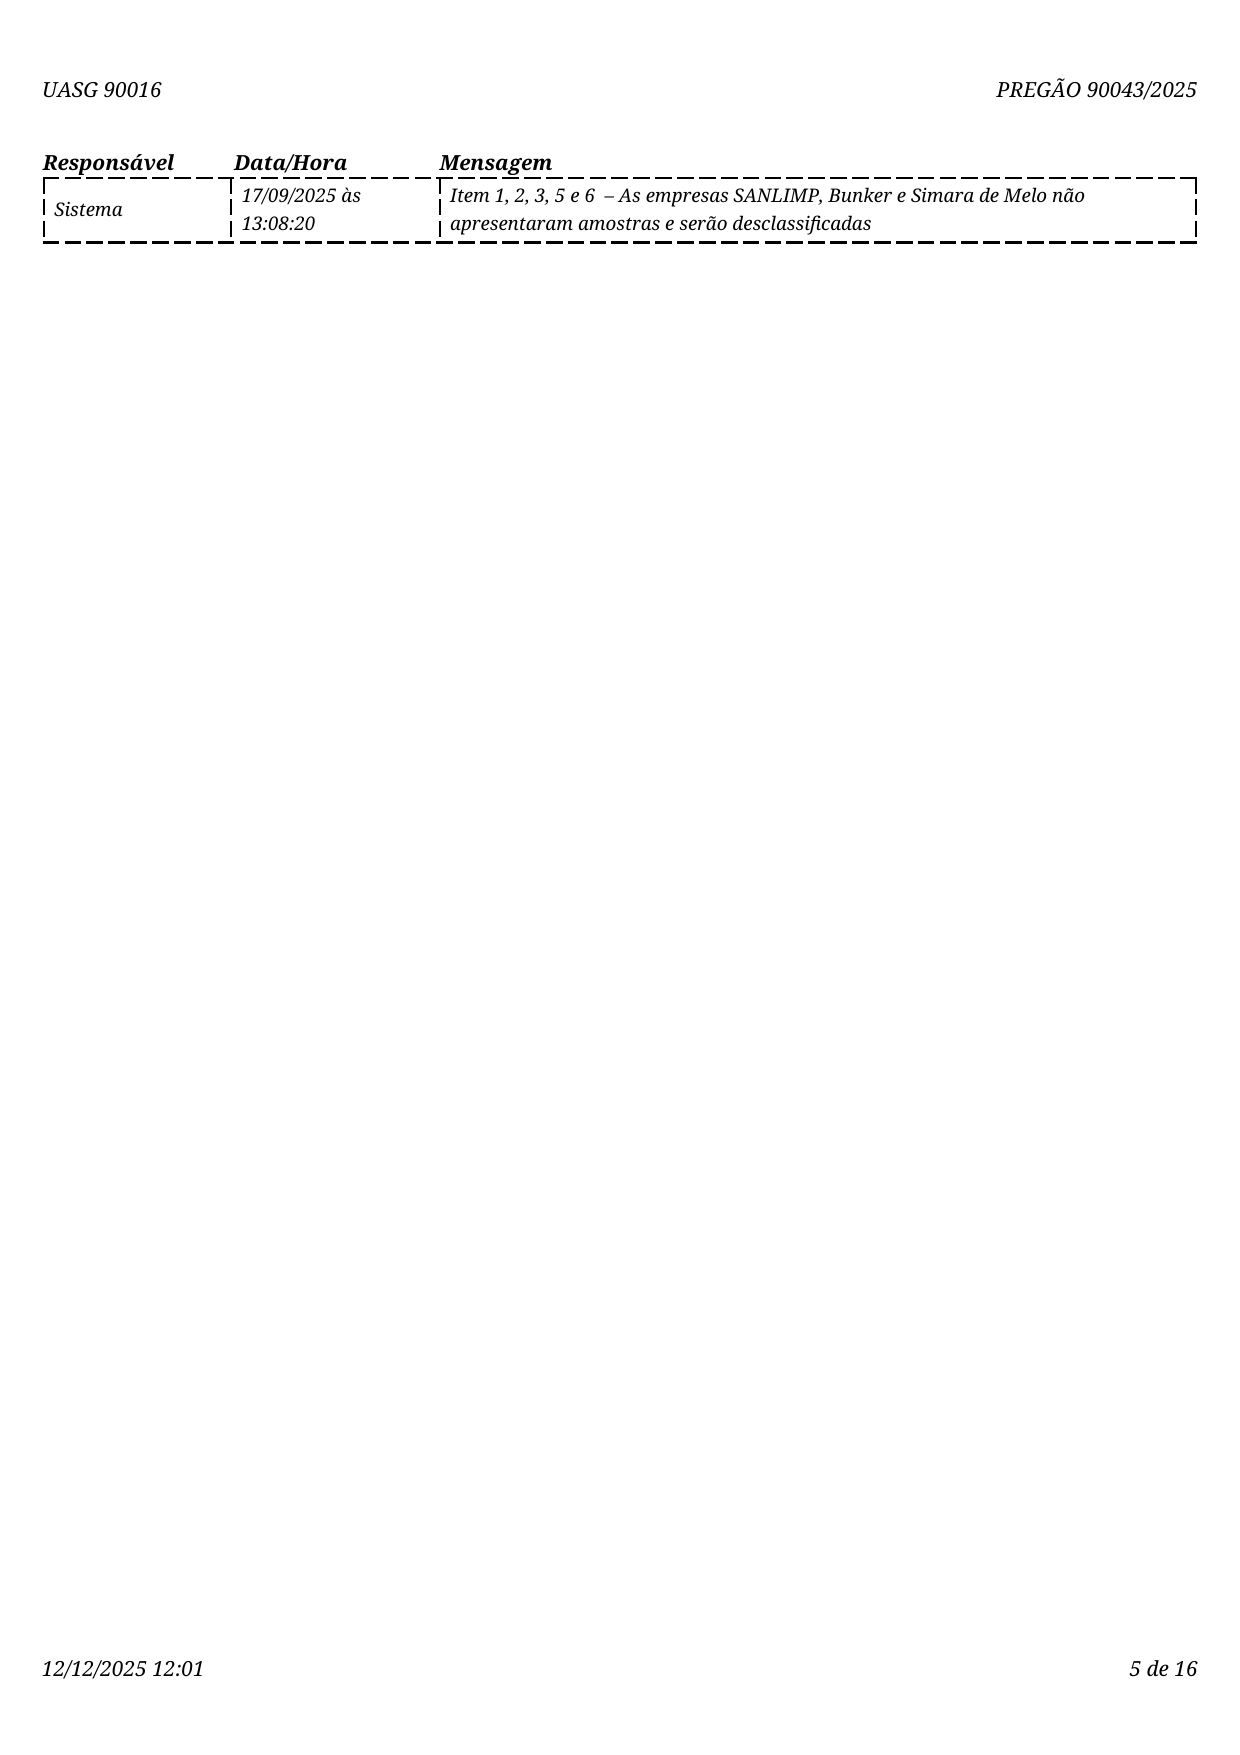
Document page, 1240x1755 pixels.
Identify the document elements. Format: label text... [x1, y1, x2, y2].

table_header Sistema [44, 177, 231, 241]
table_header 17/09/2025 às 13:08:20 [231, 177, 439, 241]
table_header Item 1, 2, 3, 5 e 6 – As empresas SANLIMP, Bunker e Simara de Melo não apresentaram amostras e serão desclassificadas [440, 177, 1196, 241]
